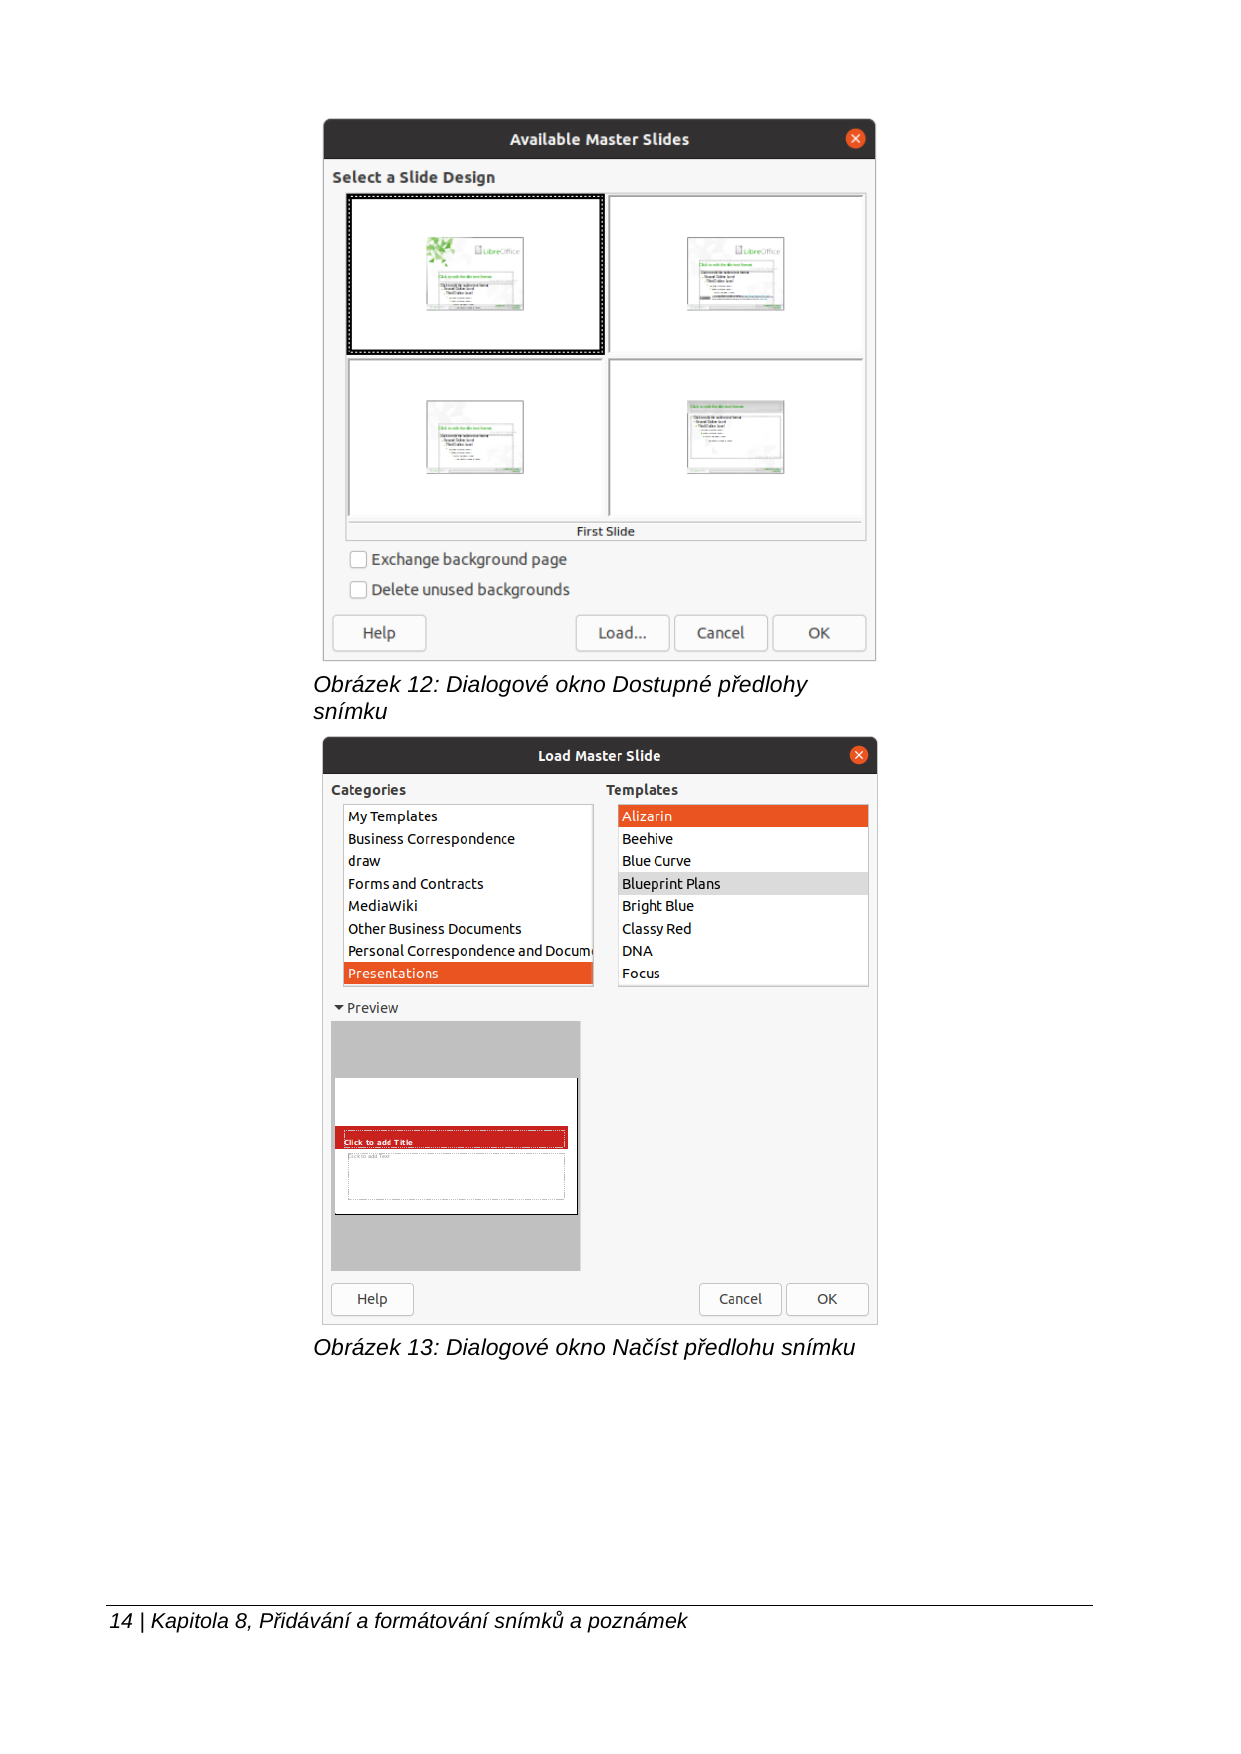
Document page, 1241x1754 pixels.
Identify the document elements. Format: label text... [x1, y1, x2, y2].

picture [313, 736, 886, 1333]
text Obrázek 13: Dialogové okno Načíst předlohu snímku [313, 1333, 886, 1360]
picture [313, 118, 886, 671]
text Obrázek 12: Dialogové okno Dostupné předlohy snímku [313, 671, 886, 724]
